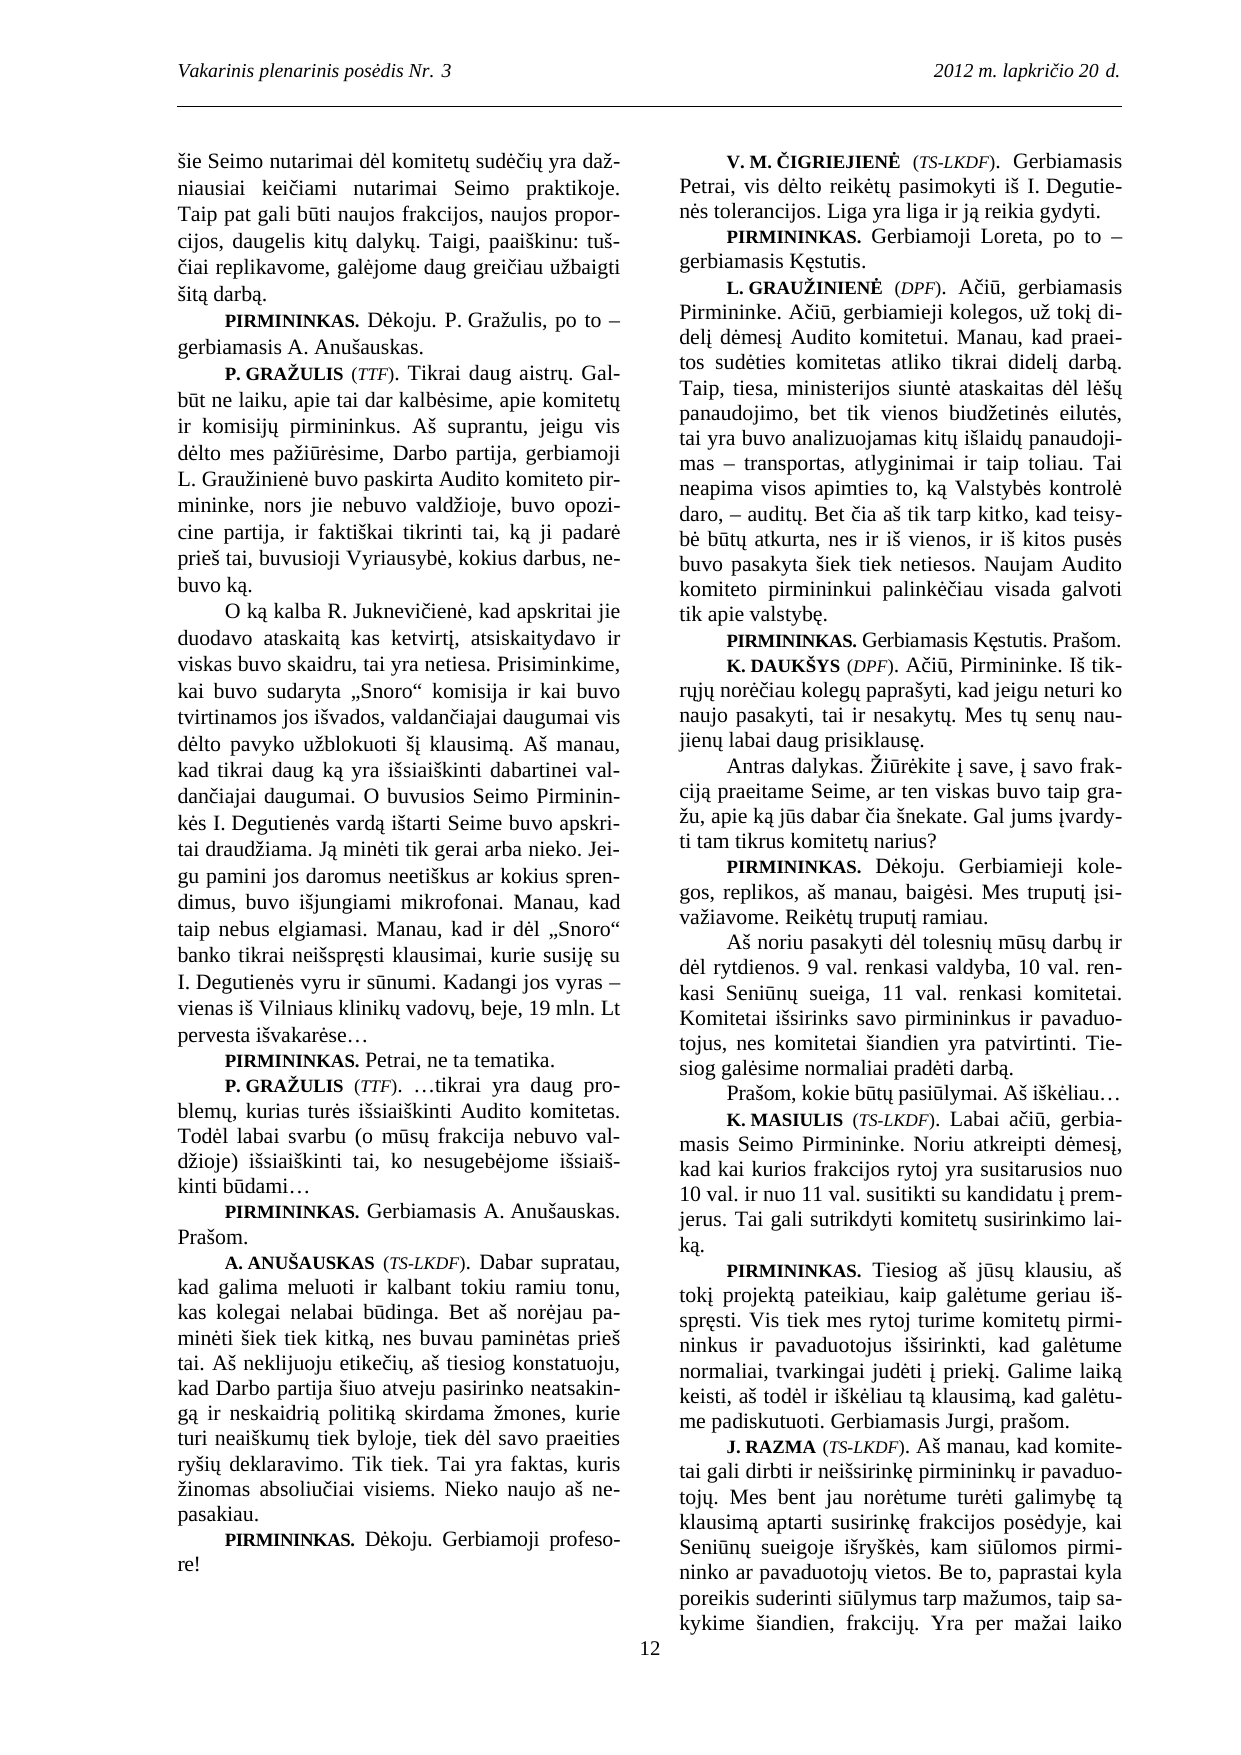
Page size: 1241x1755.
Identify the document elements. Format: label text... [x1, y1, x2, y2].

text K. MASIULIS (TS-LKDF). La­bai ačiū, ger­bia­ma­sis Sei­mo Pir­mi­nin­ke. No­riu at­kreip­ti dė­me­sį, kad kai ku­rios frak­ci­jos ry­toj yra su­si­ta­ru­sios nuo 10 val. ir nuo 11 val. su­si­tik­ti su kan­di­da­tu į prem­je­rus. Tai ga­li su­trik­dy­ti ko­mi­te­tų su­si­rin­ki­mo lai­ką. [679, 1106, 1122, 1257]
text J. RAZMA (TS-LKDF). Aš ma­nau, kad ko­mi­te­tai ga­li dirb­ti ir ne­iš­si­rin­kę pir­mi­nin­kų ir pa­va­duo­to­jų. Mes bent jau no­rė­tu­me tu­rė­ti ga­li­my­bę tą klau­si­mą ap­tar­ti su­si­rin­kę frak­ci­jos po­sė­dy­je, kai Se­niū­nų su­ei­go­je iš­ryš­kės, kam siū­lo­mos pir­mi­nin­ko ar pa­va­duo­to­jų vie­tos. Be to, pa­pras­tai ky­la po­rei­kis su­de­rin­ti siū­ly­mus tarp ma­žu­mos, taip sa­ky­ki­me šian­dien, frak­ci­jų. Yra per ma­žai lai­ko [679, 1433, 1122, 1635]
text PIRMININKAS. Ger­bia­ma­sis Kęs­tu­tis. Pra­šom. [679, 627, 1122, 652]
text PIRMININKAS. Dė­ko­ju. P. Gra­žu­lis, po to – ger­bia­ma­sis A. Anu­šaus­kas. [177, 306, 620, 359]
text A. ANUŠAUSKAS (TS-LKDF). Da­bar su­pra­tau, kad ga­li­ma me­luo­ti ir kal­bant to­kiu ra­miu to­nu, kas ko­le­gai ne­la­bai bū­din­ga. Bet aš no­rė­jau pa­minė­ti šiek tiek kit­ką, nes bu­vau pa­mi­nė­tas prieš tai. Aš ne­kli­juo­ju eti­ke­čių, aš tie­siog kon­sta­tuo­ju, kad Dar­bo par­ti­ja šiuo at­ve­ju pa­si­rin­ko ne­at­sa­kin­gą ir ne­skaid­rią po­li­ti­ką skir­da­ma žmo­nes, ku­rie tu­ri ne­aiš­ku­mų tiek by­lo­je, tiek dėl sa­vo pra­ei­ties ry­šių de­kla­ra­vi­mo. Tik tiek. Tai yra fak­tas, ku­ris ži­no­mas ab­so­liu­čiai vi­siems. Nie­ko nau­jo aš ne­pasa­kiau. [177, 1249, 620, 1526]
text V. M. ČIGRIEJIENĖ (TS-LKDF). Ger­bia­ma­sis Pet­rai, vis dėl­to rei­kė­tų pa­si­mo­ky­ti iš I. De­gu­tie­nės to­le­ran­ci­jos. Li­ga yra li­ga ir ją rei­kia gy­dy­ti. [679, 148, 1122, 223]
text K. DAUKŠYS (DPF). Ačiū, Pir­mi­nin­ke. Iš tik­rų­jų no­rė­čiau ko­le­gų pa­pra­šy­ti, kad jei­gu ne­tu­ri ko nau­jo pa­sa­ky­ti, tai ir ne­sa­ky­tų. Mes tų se­nų nau­jie­nų la­bai daug pri­sik­lau­sę. [679, 652, 1122, 753]
text PIRMININKAS. Ger­bia­mo­ji Lo­re­ta, po to – ger­bia­ma­sis Kęs­tu­tis. [679, 223, 1122, 274]
text P. GRAŽULIS (TTF). Tik­rai daug aist­rų. Gal­būt ne lai­ku, apie tai dar kal­bė­si­me, apie ko­mi­te­tų ir ko­mi­si­jų pir­mi­nin­kus. Aš su­pran­tu, jei­gu vis dėl­to mes pa­žiū­rė­si­me, Dar­bo par­ti­ja, ger­bia­mo­ji L. Grau­ži­nie­nė bu­vo pa­skir­ta Au­di­to ko­mi­te­to pir­mi­nin­ke, nors jie ne­bu­vo val­džio­je, bu­vo opo­zi­cine par­ti­ja, ir fak­tiš­kai tik­rin­ti tai, ką ji pa­da­rė prieš tai, bu­vu­sio­ji Vy­riau­sy­bė, ko­kius dar­bus, ne­bu­vo ką. [177, 359, 620, 597]
text L. GRAUŽINIENĖ (DPF). Ačiū, ger­bia­ma­sis Pir­mi­nin­ke. Ačiū, ger­bia­mie­ji ko­le­gos, už to­kį di­de­lį dė­me­sį Au­di­to ko­mi­te­tui. Ma­nau, kad pra­ei­tos su­dė­ties ko­mi­te­tas at­li­ko tik­rai di­de­lį dar­bą. Taip, tie­sa, mi­nis­te­ri­jos siun­tė ata­skai­tas dėl lė­šų pa­nau­do­ji­mo, bet tik vie­nos biu­dže­ti­nės ei­lu­tės, tai yra bu­vo ana­li­zuo­ja­mas ki­tų iš­lai­dų pa­nau­do­ji­mas – trans­por­tas, at­ly­gi­ni­mai ir taip to­liau. Tai ne­ap­ima vi­sos ap­im­ties to, ką Vals­ty­bės kon­tro­lė da­ro, – au­di­tų. Bet čia aš tik tarp kit­ko, kad tei­sy­bė bū­tų at­kur­ta, nes ir iš vie­nos, ir iš ki­tos pu­sės bu­vo pa­sa­ky­ta šiek tiek ne­tie­sos. Nau­jam Au­di­to ko­mi­te­to pir­mi­nin­kui pa­lin­kė­čiau vi­sa­da gal­vo­ti tik apie vals­ty­bę. [679, 274, 1122, 627]
text O ką kal­ba R. Juk­ne­vi­čie­nė, kad ap­skri­tai jie duo­da­vo ata­skai­tą kas ket­vir­tį, at­si­skai­ty­da­vo ir vis­kas bu­vo skaid­ru, tai yra ne­tie­sa. Pri­si­min­ki­me, kai bu­vo su­da­ry­ta „Sno­ro“ ko­mi­si­ja ir kai bu­vo tvir­ti­na­mos jos iš­va­dos, val­dan­čia­jai dau­gu­mai vis dėl­to pa­vy­ko už­blo­kuo­ti šį klau­si­mą. Aš ma­nau, kad tik­rai daug ką yra iš­si­aiš­kin­ti da­bar­ti­nei val­dan­čia­jai dau­gu­mai. O bu­vu­sios Sei­mo Pir­mi­nin­kės I. De­gu­tie­nės var­dą iš­tar­ti Sei­me bu­vo ap­skri­tai drau­džia­ma. Ją mi­nė­ti tik ge­rai ar­ba nie­ko. Jei­gu pa­mi­ni jos da­ro­mus ne­etiš­kus ar ko­kius spren­di­mus, bu­vo iš­jun­gia­mi mik­ro­fo­nai. Ma­nau, kad taip ne­bus el­gia­ma­si. Ma­nau, kad ir dėl „Sno­ro“ ban­ko tik­rai ne­iš­spręs­ti klau­si­mai, ku­rie su­si­ję su I. De­gu­tie­nės vy­ru ir sū­nu­mi. Ka­dan­gi jos vy­ras – vie­nas iš Vil­niaus kli­ni­kų va­do­vų, be­je, 19 mln. Lt per­ves­ta iš­va­ka­rė­se… [177, 597, 620, 1047]
text PIRMININKAS. Ger­bia­ma­sis A. Anu­šaus­kas. Pra­šom. [177, 1198, 620, 1249]
text šie Sei­mo nu­ta­ri­mai dėl ko­mi­te­tų su­dė­čių yra daž­niau­siai kei­čia­mi nu­ta­ri­mai Sei­mo prak­ti­ko­je. Taip pat ga­li bū­ti nau­jos frak­ci­jos, nau­jos pro­por­ci­jos, dau­ge­lis ki­tų da­ly­kų. Tai­gi, pa­aiš­ki­nu: tuš­čiai re­pli­ka­vo­me, ga­lė­jo­me daug grei­čiau už­baig­ti ši­tą dar­bą. [177, 148, 620, 306]
text PIRMININKAS. Dė­ko­ju. Ger­bia­mie­ji ko­le­gos, re­pli­kos, aš ma­nau, bai­gė­si. Mes tru­pu­tį įsi­va­žia­vo­me. Rei­kė­tų tru­pu­tį ra­miau. [679, 853, 1122, 929]
text Pra­šom, ko­kie bū­tų pa­siū­ly­mai. Aš iš­kė­liau… [679, 1080, 1122, 1106]
text PIRMININKAS. Dė­ko­ju. Ger­bia­mo­ji pro­fe­so­re! [177, 1526, 620, 1577]
text P. GRAŽULIS (TTF). …tik­rai yra daug pro­ble­mų, ku­rias tu­rės iš­si­aiš­kin­ti Au­di­to ko­mi­te­tas. To­dėl la­bai svar­bu (o mū­sų frak­ci­ja ne­bu­vo val­džio­je) iš­si­aiš­kin­ti tai, ko ne­su­ge­bė­jo­me iš­si­aiš­kin­ti bū­da­mi… [177, 1072, 620, 1198]
text Ant­ras da­ly­kas. Žiū­rė­ki­te į sa­ve, į sa­vo frak­ci­ją pra­ei­ta­me Sei­me, ar ten vis­kas bu­vo taip gra­žu, apie ką jūs da­bar čia šne­ka­te. Gal jums įvar­dy­ti tam tik­rus ko­mi­te­tų na­rius? [679, 753, 1122, 853]
text PIRMININKAS. Pet­rai, ne ta te­ma­ti­ka. [177, 1047, 620, 1072]
text PIRMININKAS. Tie­siog aš jū­sų klau­siu, aš to­kį pro­jek­tą pa­tei­kiau, kaip ga­lė­tu­me ge­riau iš­spręs­ti. Vis tiek mes ry­toj tu­ri­me ko­mi­te­tų pir­mi­nin­kus ir pa­va­duo­to­jus iš­si­rink­ti, kad ga­lė­tu­me nor­ma­liai, tvar­kin­gai ju­dė­ti į prie­kį. Ga­li­me lai­ką keis­ti, aš to­dėl ir iš­kė­liau tą klau­si­mą, kad ga­lė­tu­me pa­dis­ku­tuo­ti. Ger­bia­ma­sis Jur­gi, pra­šom. [679, 1257, 1122, 1433]
text Aš no­riu pa­sa­ky­ti dėl to­les­nių mū­sų dar­bų ir dėl ryt­die­nos. 9 val. ren­ka­si val­dy­ba, 10 val. ren­ka­si Se­niū­nų su­ei­ga, 11 val. ren­ka­si ko­mi­te­tai. Ko­mi­te­tai iš­si­rinks sa­vo pir­mi­nin­kus ir pa­va­duo­to­jus, nes ko­mi­te­tai šian­dien yra pa­tvir­tin­ti. Tie­siog ga­lė­si­me nor­ma­liai pra­dė­ti dar­bą. [679, 929, 1122, 1080]
